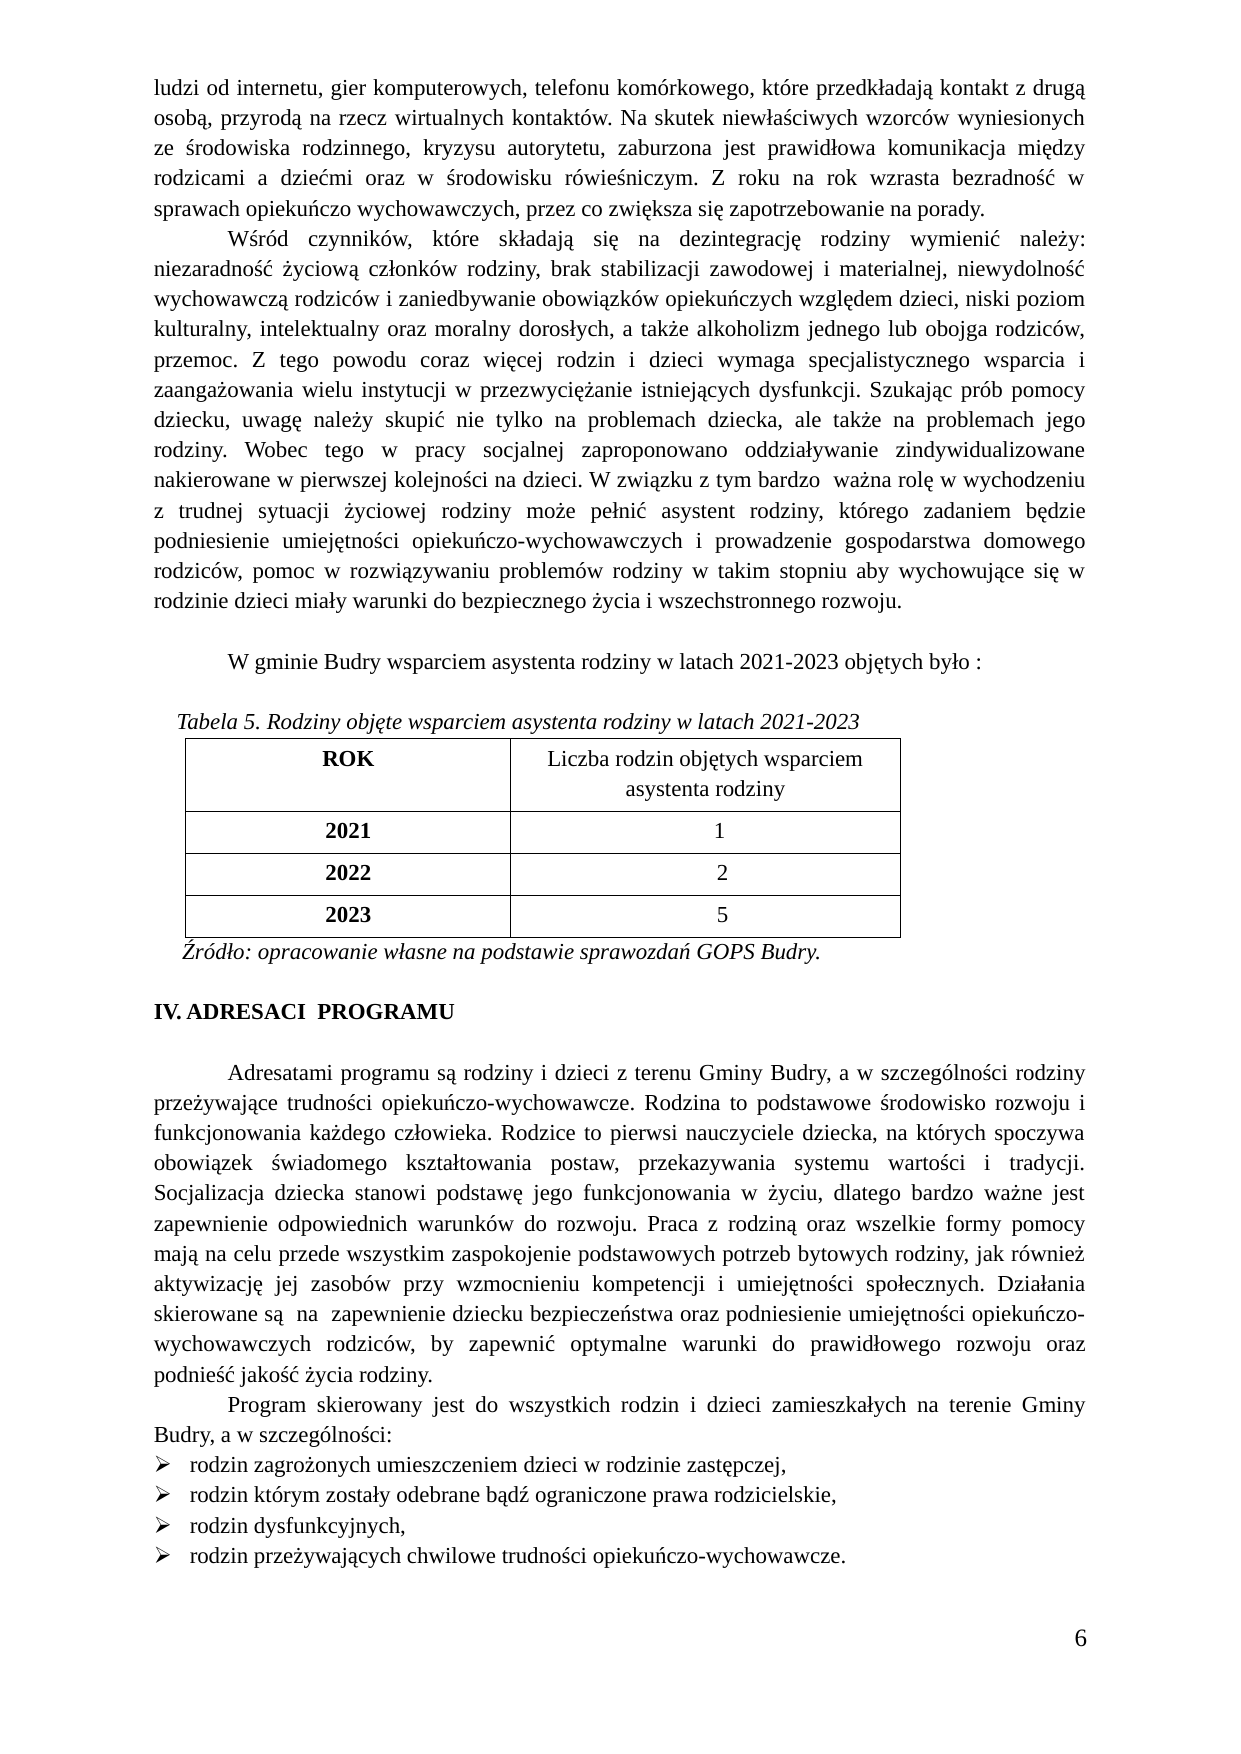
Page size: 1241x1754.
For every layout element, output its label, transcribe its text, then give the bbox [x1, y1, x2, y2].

list rodzin dysfunkcyjnych, [153, 1512, 1087, 1538]
text Adresatami programu są rodziny i dzieci z terenu Gminy Budry, a w szczególności rodziny przeżywające trudności opiekuńczo-wychowawcze. Rodzina to podstawowe środowisko rozwoju i funkcjonowania każdego człowieka. Rodzice to pierwsi nauczyciele dziecka, na których spoczywa obowiązek świadomego kształtowania postaw, przekazywania systemu wartości i tradycji. Socjalizacja dziecka stanowi podstawę jego funkcjonowania w życiu, dlatego bardzo ważne jest zapewnienie odpowiednich warunków do rozwoju. Praca z rodziną oraz wszelkie formy pomocy mają na celu przede wszystkim zaspokojenie podstawowych potrzeb bytowych rodziny, jak również aktywizację jej zasobów przy wzmocnieniu kompetencji i umiejętności społecznych. Działania skierowane są na zapewnienie dziecku bezpieczeństwa oraz podniesienie umiejętności opiekuńczo-wychowawczych rodziców, by zapewnić optymalne warunki do prawidłowego rozwoju oraz podnieść jakość życia rodziny. [153, 1059, 1087, 1387]
table_cell 5 [511, 896, 900, 937]
text IV. ADRESACI PROGRAMU [153, 998, 1087, 1024]
text W gminie Budry wsparciem asystenta rodziny w latach 2021-2023 objętych było : [153, 648, 1087, 674]
text Wśród czynników, które składają się na dezintegrację rodziny wymienić należy: niezaradność życiową członków rodziny, brak stabilizacji zawodowej i materialnej, niewydolność wychowawczą rodziców i zaniedbywanie obowiązków opiekuńczych względem dzieci, niski poziom kulturalny, intelektualny oraz moralny dorosłych, a także alkoholizm jednego lub obojga rodziców, przemoc. Z tego powodu coraz więcej rodzin i dzieci wymaga specjalistycznego wsparcia i zaangażowania wielu instytucji w przezwyciężanie istniejących dysfunkcji. Szukając prób pomocy dziecku, uwagę należy skupić nie tylko na problemach dziecka, ale także na problemach jego rodziny. Wobec tego w pracy socjalnej zaproponowano oddziaływanie zindywidualizowane nakierowane w pierwszej kolejności na dzieci. W związku z tym bardzo ważna rolę w wychodzeniu z trudnej sytuacji życiowej rodziny może pełnić asystent rodziny, którego zadaniem będzie podniesienie umiejętności opiekuńczo-wychowawczych i prowadzenie gospodarstwa domowego rodziców, pomoc w rozwiązywaniu problemów rodziny w takim stopniu aby wychowujące się w rodzinie dzieci miały warunki do bezpiecznego życia i wszechstronnego rozwoju. [153, 225, 1087, 614]
table_header Liczba rodzin objętych wsparciem asystenta rodziny [511, 739, 900, 811]
table_cell 2021 [186, 812, 510, 853]
list rodzin zagrożonych umieszczeniem dzieci w rodzinie zastępczej, [153, 1451, 1087, 1478]
table_cell 2022 [186, 854, 510, 895]
table_cell 2 [511, 854, 900, 895]
text ludzi od internetu, gier komputerowych, telefonu komórkowego, które przedkładają kontakt z drugą osobą, przyrodą na rzecz wirtualnych kontaktów. Na skutek niewłaściwych wzorców wyniesionych ze środowiska rodzinnego, kryzysu autorytetu, zaburzona jest prawidłowa komunikacja między rodzicami a dziećmi oraz w środowisku rówieśniczym. Z roku na rok wzrasta bezradność w sprawach opiekuńczo wychowawczych, przez co zwiększa się zapotrzebowanie na porady. [153, 74, 1087, 221]
list rodzin którym zostały odebrane bądź ograniczone prawa rodzicielskie, [153, 1482, 1087, 1508]
text Program skierowany jest do wszystkich rodzin i dzieci zamieszkałych na terenie Gminy Budry, a w szczególności: [153, 1391, 1087, 1447]
table_cell 2023 [186, 896, 510, 937]
table_cell 1 [511, 812, 900, 853]
table_header ROK [186, 739, 510, 811]
text Tabela 5. Rodziny objęte wsparciem asystenta rodziny w latach 2021-2023 [153, 708, 1087, 734]
text Źródło: opracowanie własne na podstawie sprawozdań GOPS Budry. [153, 938, 1087, 964]
list rodzin przeżywających chwilowe trudności opiekuńczo-wychowawcze. [153, 1542, 1087, 1568]
